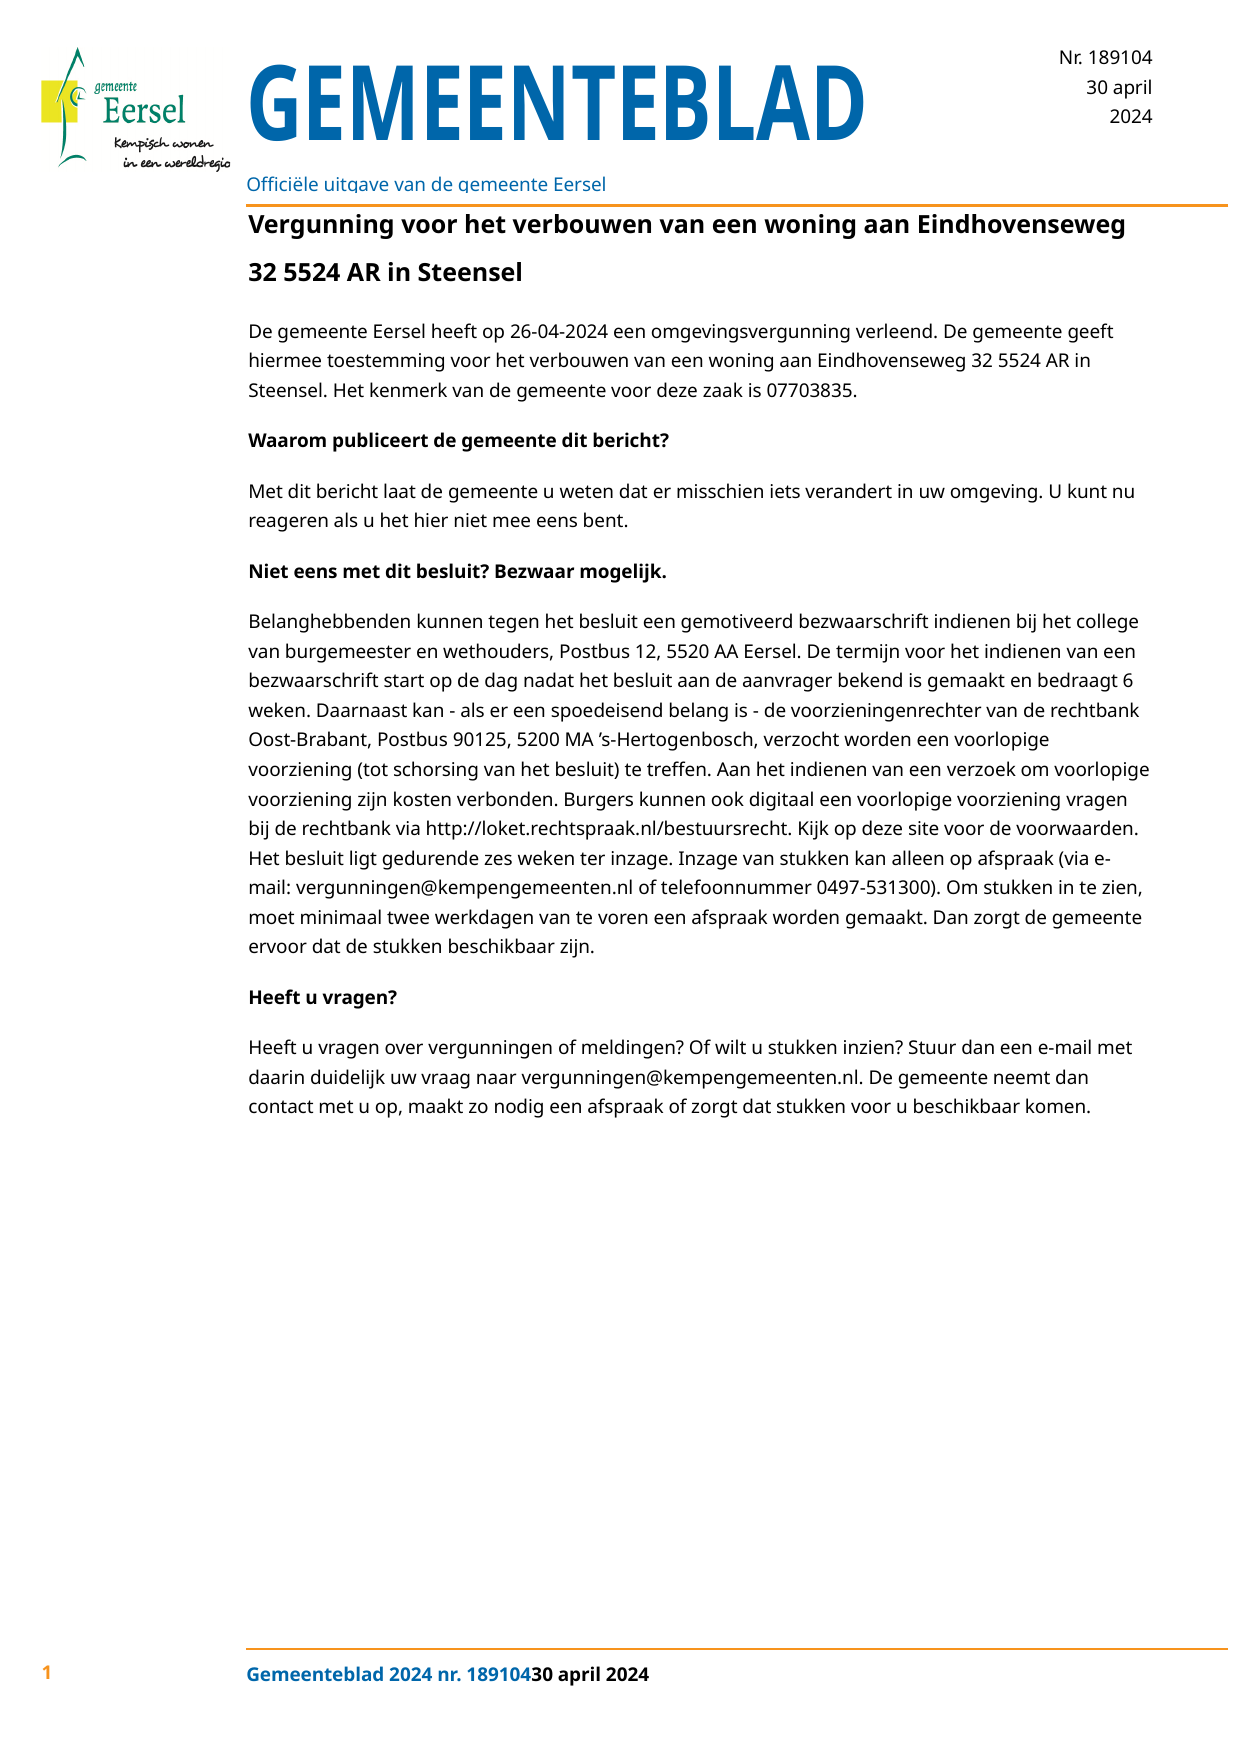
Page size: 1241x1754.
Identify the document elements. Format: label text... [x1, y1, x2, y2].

text Belanghebbenden kunnen tegen het besluit een gemotiveerd bezwaarschrift indienen bij het college van burgemeester en wethouders, Postbus 12, 5520 AA Eersel. De termijn voor het indienen van een bezwaarschrift start op de dag nadat het besluit aan de aanvrager bekend is gemaakt en bedraagt 6 weken. Daarnaast kan - als er een spoedeisend belang is - de voorzieningenrechter van de rechtbank Oost-Brabant, Postbus 90125, 5200 MA ’s-Hertogenbosch, verzocht worden een voorlopige voorziening (tot schorsing van het besluit) te treffen. Aan het indienen van een verzoek om voorlopige voorziening zijn kosten verbonden. Burgers kunnen ook digitaal een voorlopige voorziening vragen bij de rechtbank via http://loket.rechtspraak.nl/bestuursrecht. Kijk op deze site voor de voorwaarden. Het besluit ligt gedurende zes weken ter inzage. Inzage van stukken kan alleen op afspraak (via e-mail: vergunningen@kempengemeenten.nl of telefoonnummer 0497-531300). Om stukken in te zien, moet minimaal twee werkdagen van te voren een afspraak worden gemaakt. Dan zorgt de gemeente ervoor dat de stukken beschikbaar zijn. [248, 608, 1152, 959]
text Heeft u vragen? [248, 984, 1152, 1010]
picture [41, 47, 231, 172]
text Heeft u vragen over vergunningen of meldingen? Of wilt u stukken inzien? Stuur dan een e-mail met daarin duidelijk uw vraag naar vergunningen@kempengemeenten.nl. De gemeente neemt dan contact met u op, maakt zo nodig een afspraak of zorgt dat stukken voor u beschikbaar komen. [248, 1034, 1152, 1119]
text Niet eens met dit besluit? Bezwaar mogelijk. [248, 558, 1152, 584]
text De gemeente Eersel heeft op 26-04-2024 een omgevingsvergunning verleend. De gemeente geeft hiermee toestemming voor het verbouwen van een woning aan Eindhovenseweg 32 5524 AR in Steensel. Het kenmerk van de gemeente voor deze zaak is 07703835. [248, 318, 1152, 403]
text Waarom publiceert de gemeente dit bericht? [248, 427, 1152, 453]
text Met dit bericht laat de gemeente u weten dat er misschien iets verandert in uw omgeving. U kunt nu reageren als u het hier niet mee eens bent. [248, 478, 1152, 533]
text Vergunning voor het verbouwen van een woning aan Eindhovenseweg 32 5524 AR in Steensel [248, 207, 1152, 288]
